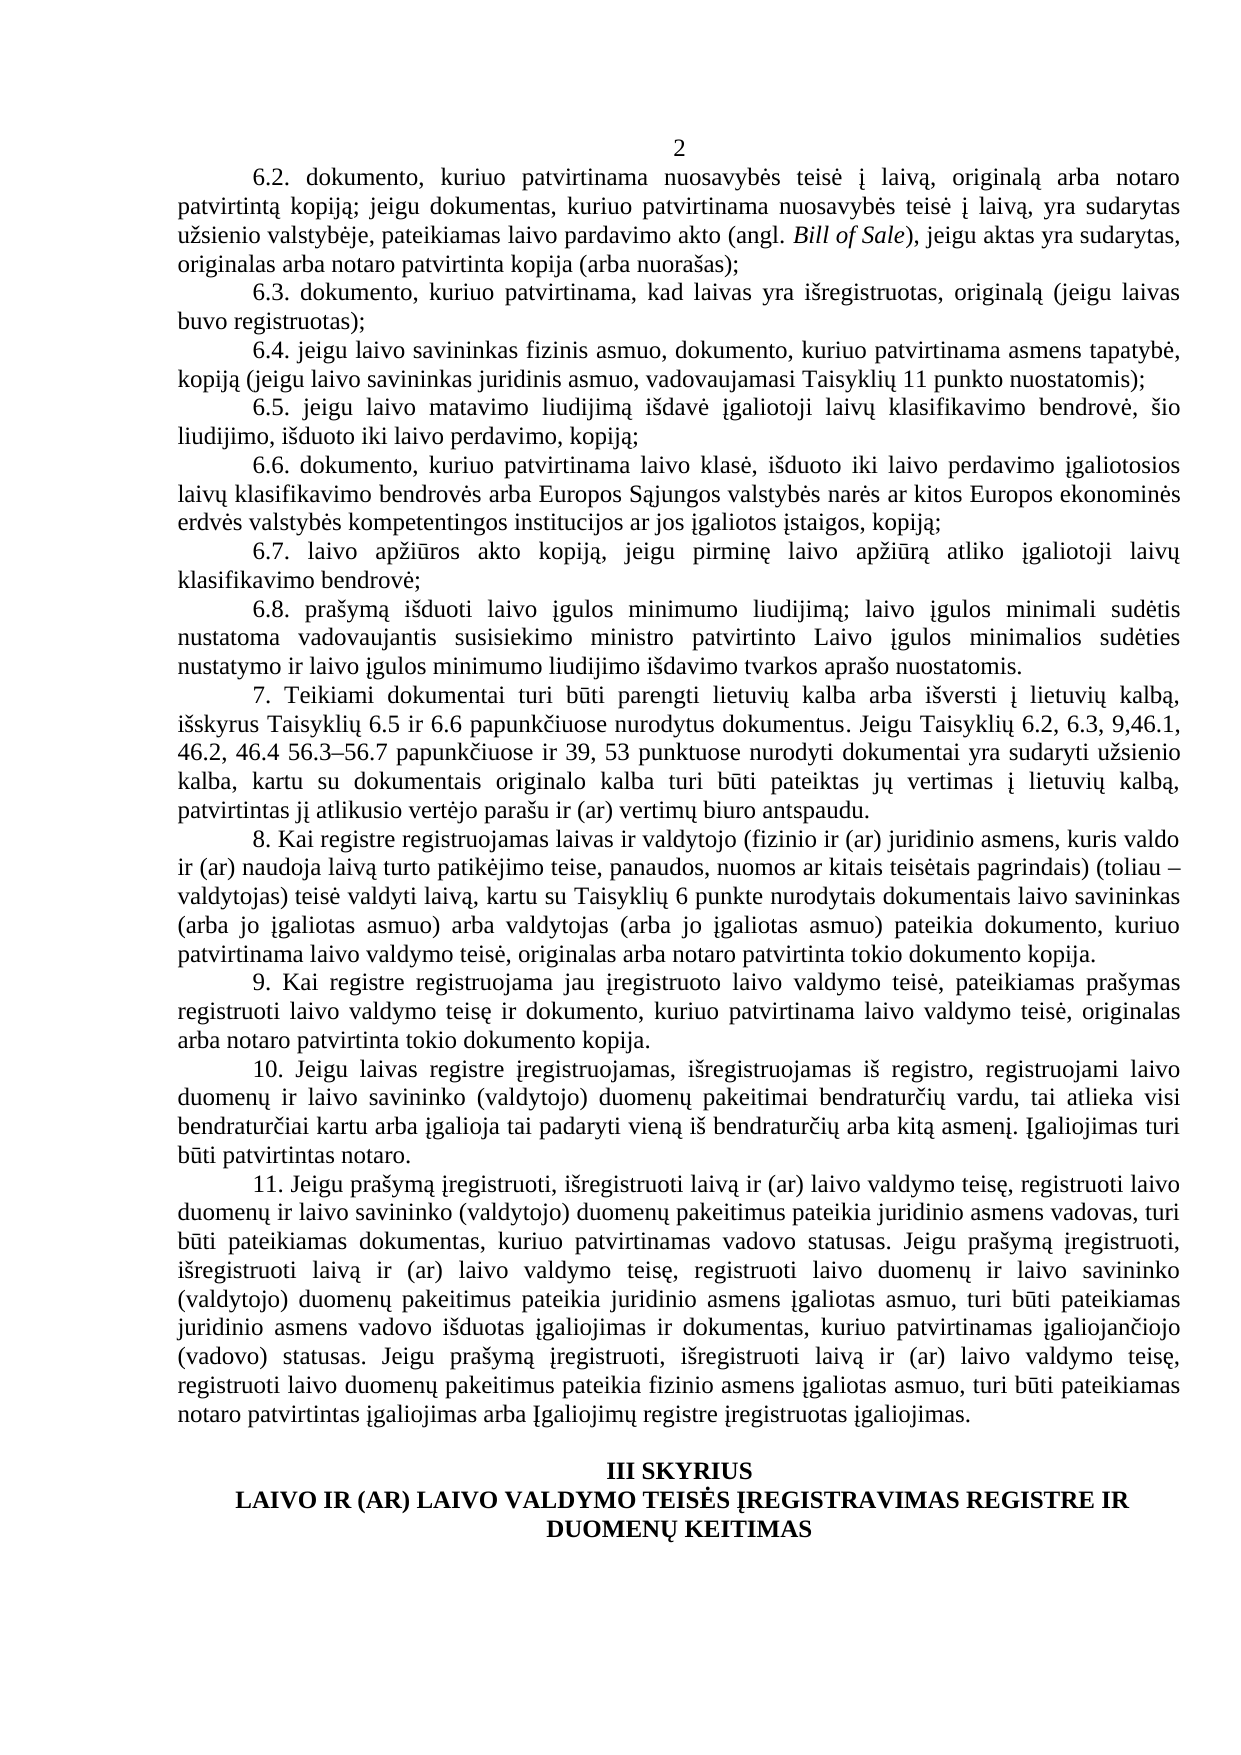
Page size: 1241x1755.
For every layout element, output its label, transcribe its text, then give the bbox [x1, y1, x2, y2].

text 8. Kai registre registruojamas laivas ir valdytojo (fizinio ir (ar) juridinio asmens, kuris valdo ir (ar) naudoja laivą turto patikėjimo teise, panaudos, nuomos ar kitais teisėtais pagrindais) (toliau – valdytojas) teisė valdyti laivą, kartu su Taisyklių 6 punkte nurodytais dokumentais laivo savininkas (arba jo įgaliotas asmuo) arba valdytojas (arba jo įgaliotas asmuo) pateikia dokumento, kuriuo patvirtinama laivo valdymo teisė, originalas arba notaro patvirtinta tokio dokumento kopija. [177, 824, 1181, 967]
text 6.4. jeigu laivo savininkas fizinis asmuo, dokumento, kuriuo patvirtinama asmens tapatybė, kopiją (jeigu laivo savininkas juridinis asmuo, vadovaujamasi Taisyklių 11 punkto nuostatomis); [177, 335, 1181, 392]
text 6.8. prašymą išduoti laivo įgulos minimumo liudijimą; laivo įgulos minimali sudėtis nustatoma vadovaujantis susisiekimo ministro patvirtinto Laivo įgulos minimalios sudėties nustatymo ir laivo įgulos minimumo liudijimo išdavimo tvarkos aprašo nuostatomis. [177, 594, 1181, 680]
text 10. Jeigu laivas registre įregistruojamas, išregistruojamas iš registro, registruojami laivo duomenų ir laivo savininko (valdytojo) duomenų pakeitimai bendraturčių vardu, tai atlieka visi bendraturčiai kartu arba įgalioja tai padaryti vieną iš bendraturčių arba kitą asmenį. Įgaliojimas turi būti patvirtintas notaro. [177, 1054, 1181, 1169]
text III SKYRIUS [177, 1456, 1181, 1485]
text 6.3. dokumento, kuriuo patvirtinama, kad laivas yra išregistruotas, originalą (jeigu laivas buvo registruotas); [177, 277, 1181, 335]
text 6.2. dokumento, kuriuo patvirtinama nuosavybės teisė į laivą, originalą arba notaro patvirtintą kopiją; jeigu dokumentas, kuriuo patvirtinama nuosavybės teisė į laivą, yra sudarytas užsienio valstybėje, pateikiamas laivo pardavimo akto (angl. Bill of Sale), jeigu aktas yra sudarytas, originalas arba notaro patvirtinta kopija (arba nuorašas); [177, 162, 1181, 277]
text 6.5. jeigu laivo matavimo liudijimą išdavė įgaliotoji laivų klasifikavimo bendrovė, šio liudijimo, išduoto iki laivo perdavimo, kopiją; [177, 392, 1181, 450]
text 11. Jeigu prašymą įregistruoti, išregistruoti laivą ir (ar) laivo valdymo teisę, registruoti laivo duomenų ir laivo savininko (valdytojo) duomenų pakeitimus pateikia juridinio asmens vadovas, turi būti pateikiamas dokumentas, kuriuo patvirtinamas vadovo statusas. Jeigu prašymą įregistruoti, išregistruoti laivą ir (ar) laivo valdymo teisę, registruoti laivo duomenų ir laivo savininko (valdytojo) duomenų pakeitimus pateikia juridinio asmens įgaliotas asmuo, turi būti pateikiamas juridinio asmens vadovo išduotas įgaliojimas ir dokumentas, kuriuo patvirtinamas įgaliojančiojo (vadovo) statusas. Jeigu prašymą įregistruoti, išregistruoti laivą ir (ar) laivo valdymo teisę, registruoti laivo duomenų pakeitimus pateikia fizinio asmens įgaliotas asmuo, turi būti pateikiamas notaro patvirtintas įgaliojimas arba Įgaliojimų registre įregistruotas įgaliojimas. [177, 1169, 1181, 1427]
text 6.7. laivo apžiūros akto kopiją, jeigu pirminę laivo apžiūrą atliko įgaliotoji laivų klasifikavimo bendrovė; [177, 536, 1181, 594]
text 9. Kai registre registruojama jau įregistruoto laivo valdymo teisė, pateikiamas prašymas registruoti laivo valdymo teisę ir dokumento, kuriuo patvirtinama laivo valdymo teisė, originalas arba notaro patvirtinta tokio dokumento kopija. [177, 967, 1181, 1054]
text LAIVO IR (AR) LAIVO VALDYMO TEISĖS ĮREGISTRAVIMAS REGISTRE IR DUOMENŲ KEITIMAS [177, 1485, 1181, 1542]
text 6.6. dokumento, kuriuo patvirtinama laivo klasė, išduoto iki laivo perdavimo įgaliotosios laivų klasifikavimo bendrovės arba Europos Sąjungos valstybės narės ar kitos Europos ekonominės erdvės valstybės kompetentingos institucijos ar jos įgaliotos įstaigos, kopiją; [177, 450, 1181, 536]
text 7. Teikiami dokumentai turi būti parengti lietuvių kalba arba išversti į lietuvių kalbą, išskyrus Taisyklių 6.5 ir 6.6 papunkčiuose nurodytus dokumentus. Jeigu Taisyklių 6.2, 6.3, 9,46.1, 46.2, 46.4 56.3–56.7 papunkčiuose ir 39, 53 punktuose nurodyti dokumentai yra sudaryti užsienio kalba, kartu su dokumentais originalo kalba turi būti pateiktas jų vertimas į lietuvių kalbą, patvirtintas jį atlikusio vertėjo parašu ir (ar) vertimų biuro antspaudu. [177, 680, 1181, 824]
